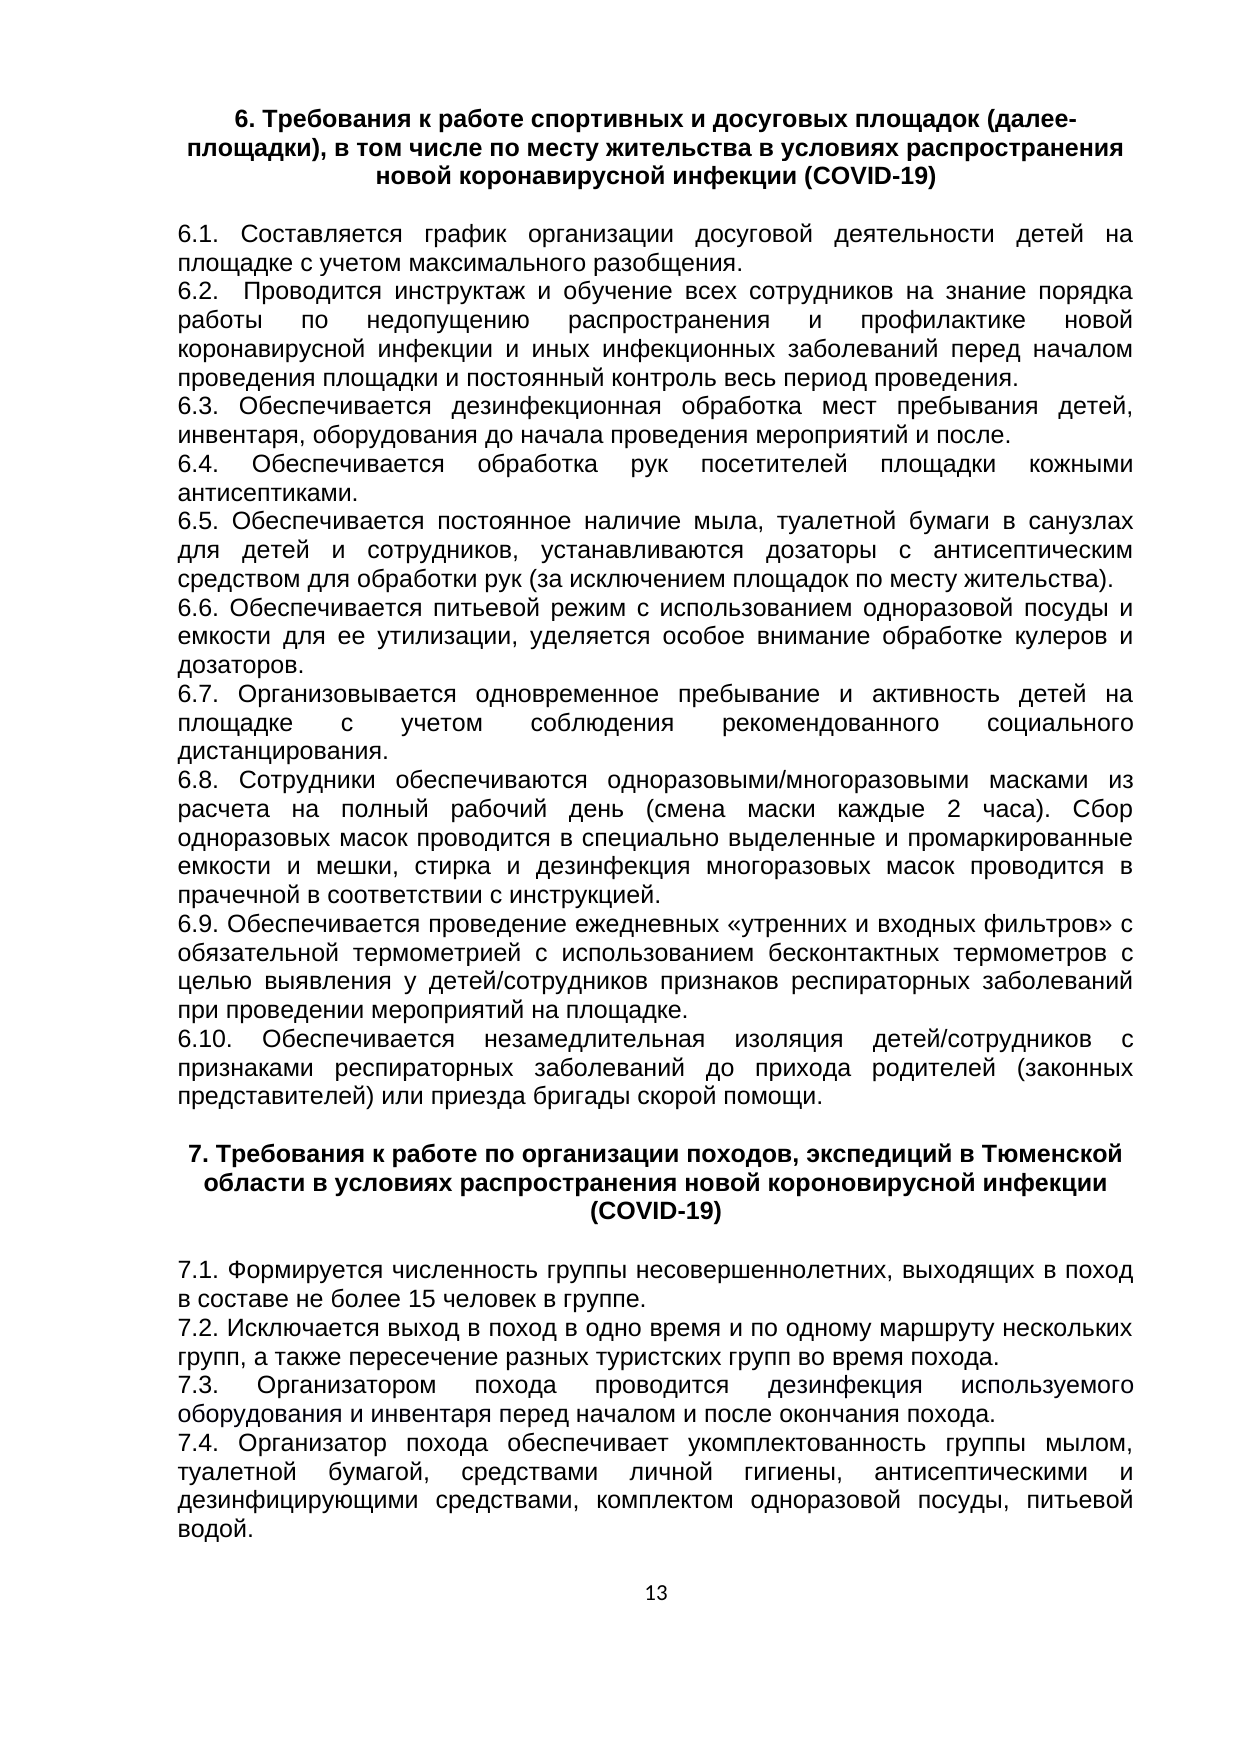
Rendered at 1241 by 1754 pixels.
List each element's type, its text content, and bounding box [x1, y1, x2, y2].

text 6.1. Составляется график организации досуговой деятельности детей на площадке с учетом максимального разобщения. [177, 219, 1134, 276]
text 7.1. Формируется численность группы несовершеннолетних, выходящих в поход в составе не более 15 человек в группе. [177, 1256, 1134, 1313]
text 7.4. Организатор похода обеспечивает укомплектованность группы мылом, туалетной бумагой, средствами личной гигиены, антисептическими и дезинфицирующими средствами, комплектом одноразовой посуды, питьевой водой. [177, 1428, 1134, 1543]
text 6.4. Обеспечивается обработка рук посетителей площадки кожными антисептиками. [177, 449, 1134, 506]
text 7.3. Организатором похода проводится дезинфекция используемого оборудования и инвентаря перед началом и после окончания похода. [177, 1371, 1134, 1428]
text 6.3. Обеспечивается дезинфекционная обработка мест пребывания детей, инвентаря, оборудования до начала проведения мероприятий и после. [177, 391, 1134, 449]
text 7.2. Исключается выход в поход в одно время и по одному маршруту нескольких групп, а также пересечение разных туристских групп во время похода. [177, 1313, 1134, 1371]
text 6.5. Обеспечивается постоянное наличие мыла, туалетной бумаги в санузлах для детей и сотрудников, устанавливаются дозаторы с антисептическим средством для обработки рук (за исключением площадок по месту жительства). [177, 506, 1134, 592]
text 6.9. Обеспечивается проведение ежедневных «утренних и входных фильтров» с обязательной термометрией с использованием бесконтактных термометров с целью выявления у детей/сотрудников признаков респираторных заболеваний при проведении мероприятий на площадке. [177, 909, 1134, 1024]
text 6.2. Проводится инструктаж и обучение всех сотрудников на знание порядка работы по недопущению распространения и профилактике новой коронавирусной инфекции и иных инфекционных заболеваний перед началом проведения площадки и постоянный контроль весь период проведения. [177, 276, 1134, 391]
text 6.7. Организовывается одновременное пребывание и активность детей на площадке с учетом соблюдения рекомендованного социального дистанцирования. [177, 679, 1134, 765]
text 6.10. Обеспечивается незамедлительная изоляция детей/сотрудников с признаками респираторных заболеваний до прихода родителей (законных представителей) или приезда бригады скорой помощи. [177, 1024, 1134, 1110]
text 6. Требования к работе спортивных и досуговых площадок (далее-площадки), в том числе по месту жительства в условиях распространения новой коронавирусной инфекции (COVID-19) [177, 104, 1134, 190]
text 6.6. Обеспечивается питьевой режим с использованием одноразовой посуды и емкости для ее утилизации, уделяется особое внимание обработке кулеров и дозаторов. [177, 592, 1134, 679]
text 7. Требования к работе по организации походов, экспедиций в Тюменской области в условиях распространения новой короновирусной инфекции (COVID-19) [177, 1139, 1134, 1225]
text 6.8. Сотрудники обеспечиваются одноразовыми/многоразовыми масками из расчета на полный рабочий день (смена маски каждые 2 часа). Сбор одноразовых масок проводится в специально выделенные и промаркированные емкости и мешки, стирка и дезинфекция многоразовых масок проводится в прачечной в соответствии с инструкцией. [177, 765, 1134, 909]
